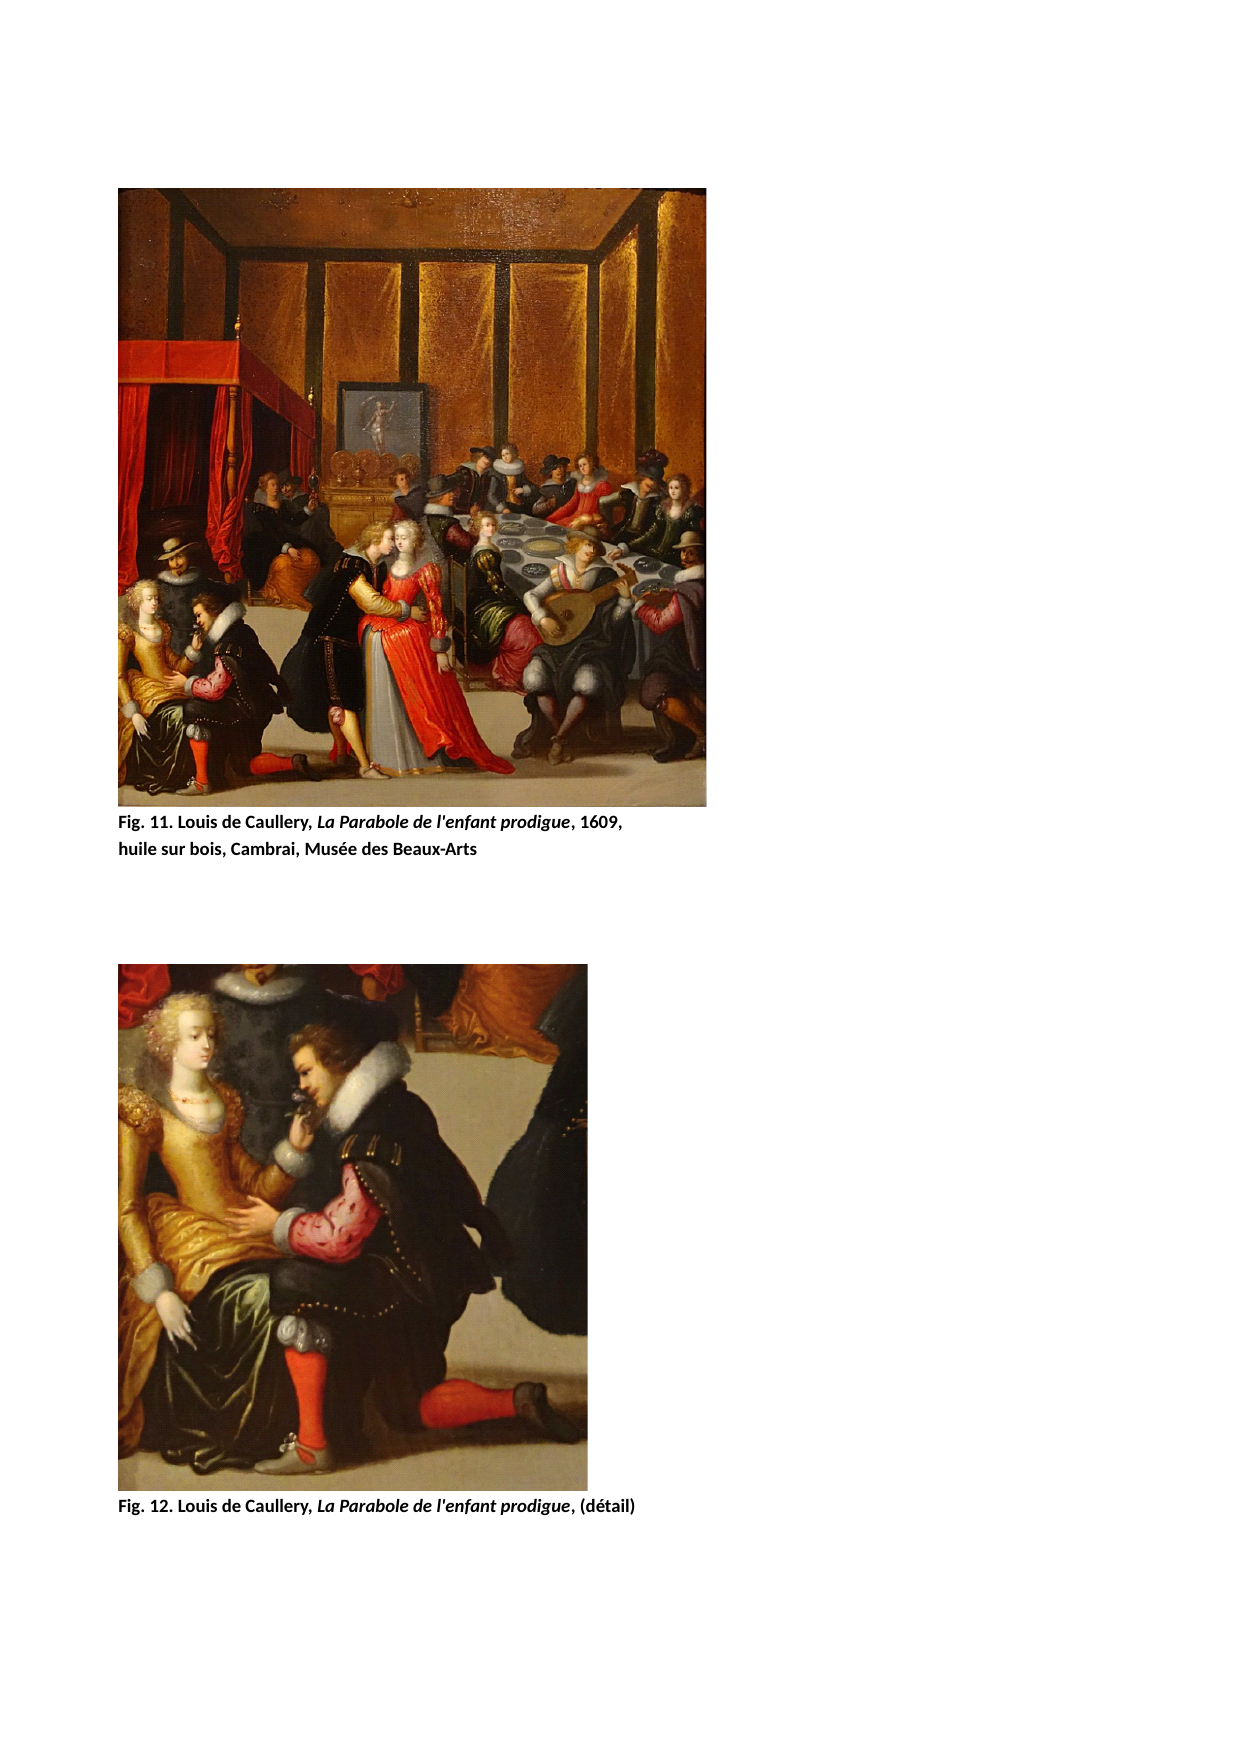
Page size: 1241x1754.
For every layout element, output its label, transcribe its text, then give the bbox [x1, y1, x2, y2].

text Fig. 12. Louis de Caullery, La Parabole de l'enfant prodigue, (détail) [118, 1495, 1122, 1518]
text Fig. 11. Louis de Caullery, La Parabole de l'enfant prodigue, 1609, [118, 810, 1122, 833]
text huile sur bois, Cambrai, Musée des Beaux-Arts [118, 837, 1122, 859]
